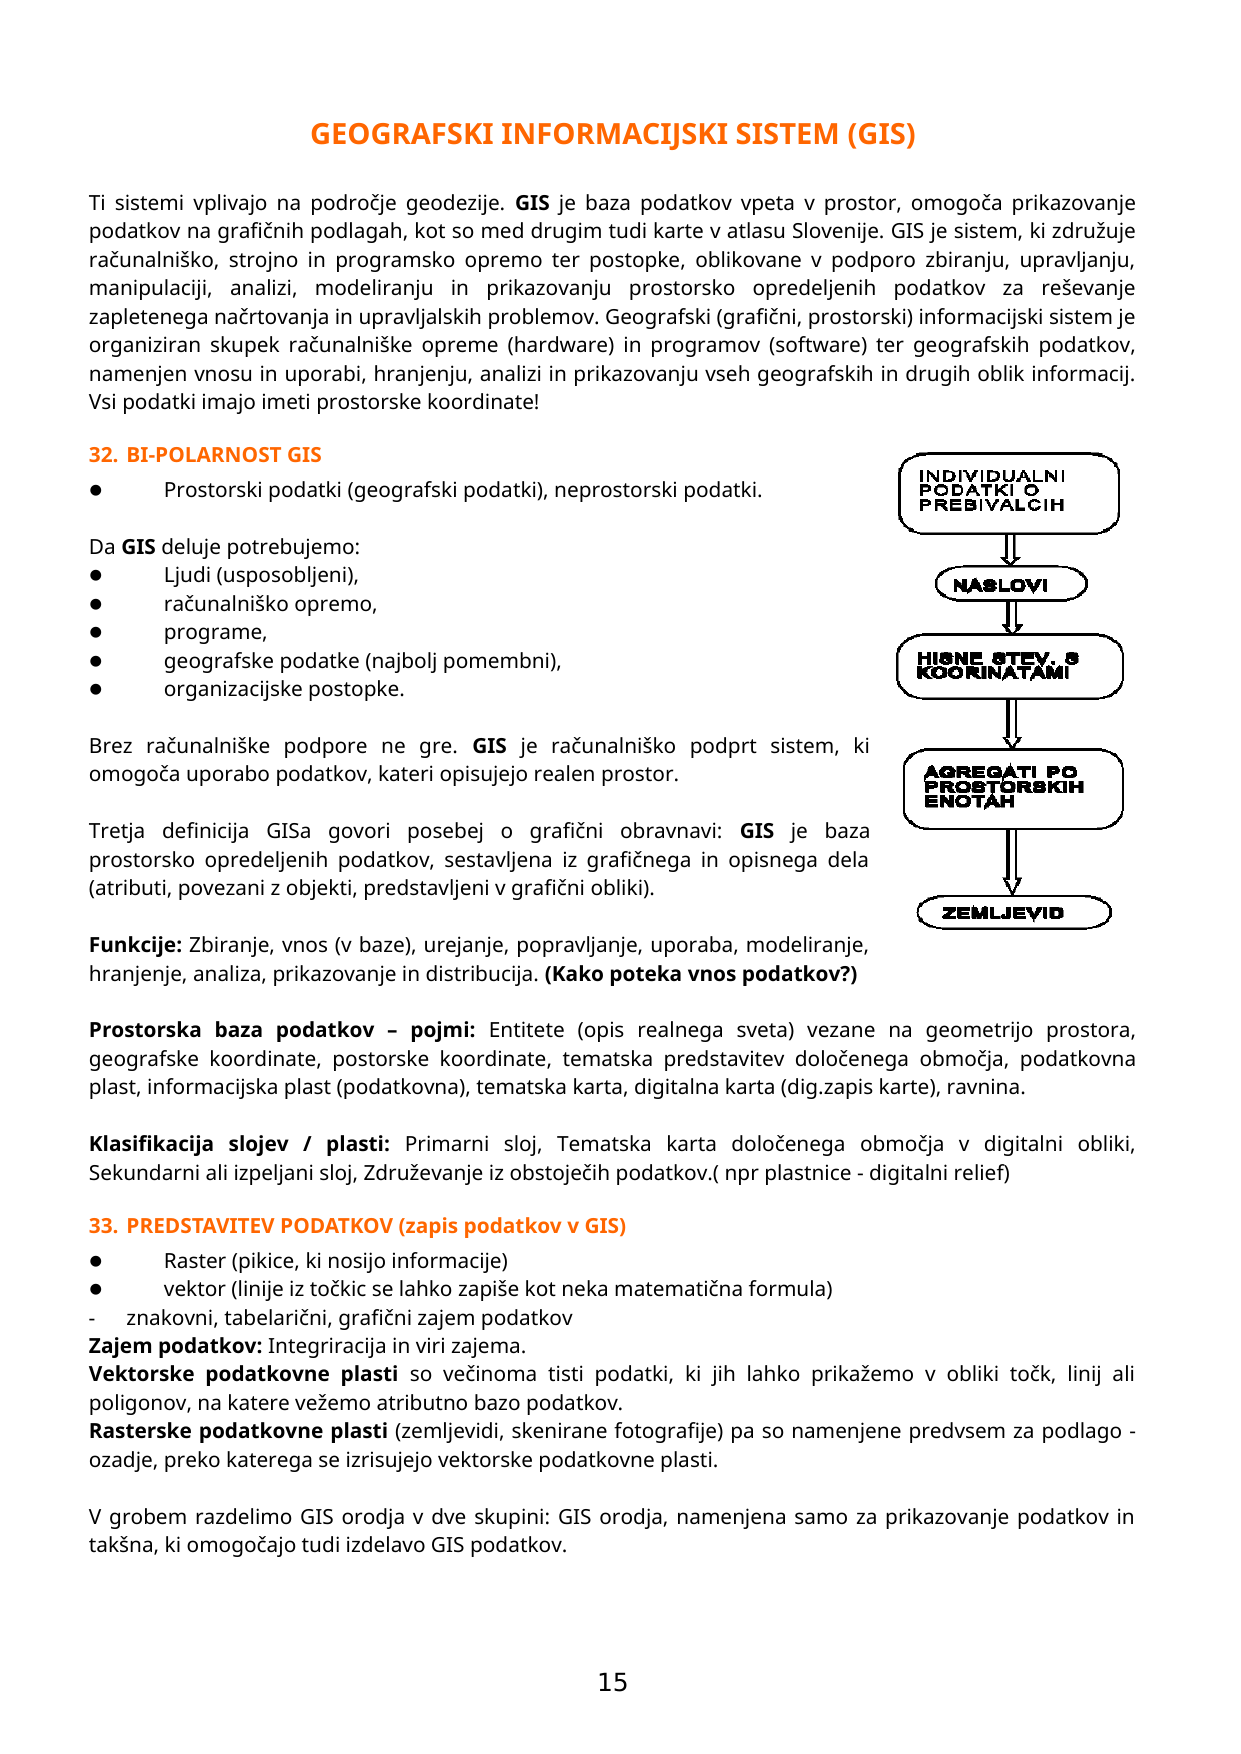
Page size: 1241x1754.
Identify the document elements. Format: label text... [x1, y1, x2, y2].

text Vektorske podatkovne plasti so večinoma tisti podatki, ki jih lahko prikažemo v obliki točk, linij ali poligonov, na katere vežemo atributno bazo podatkov. [89, 1359, 1137, 1416]
text V grobem razdelimo GIS orodja v dve skupini: GIS orodja, namenjena samo za prikazovanje podatkov in takšna, ki omogočajo tudi izdelavo GIS podatkov. [89, 1502, 1137, 1559]
subtitle PREDSTAVITEV PODATKOV (zapis podatkov v GIS) [89, 1211, 1137, 1239]
list geografske podatke (najbolj pomembni), [89, 646, 889, 674]
list organizacijske postopke. [89, 674, 889, 703]
text Da GIS deluje potrebujemo: [89, 532, 889, 561]
text Klasifikacija slojev / plasti: Primarni sloj, Tematska karta določenega območja v digitalni obliki, Sekundarni ali izpeljani sloj, Združevanje iz obstoječih podatkov.( npr plastnice - digitalni relief) [89, 1129, 1137, 1186]
text Ti sistemi vplivajo na področje geodezije. GIS je baza podatkov vpeta v prostor, omogoča prikazovanje podatkov na grafičnih podlagah, kot so med drugim tudi karte v atlasu Slovenije. GIS je sistem, ki združuje računalniško, strojno in programsko opremo ter postopke, oblikovane v podporo zbiranju, upravljanju, manipulaciji, analizi, modeliranju in prikazovanju prostorsko opredeljenih podatkov za reševanje zapletenega načrtovanja in upravljalskih problemov. Geografski (grafični, prostorski) informacijski sistem je organiziran skupek računalniške opreme (hardware) in programov (software) ter geografskih podatkov, namenjen vnosu in uporabi, hranjenju, analizi in prikazovanju vseh geografskih in drugih oblik informacij. Vsi podatki imajo imeti prostorske koordinate! [89, 188, 1137, 416]
subtitle GEOGRAFSKI INFORMACIJSKI SISTEM (GIS) [89, 114, 1137, 153]
list [1127, 617, 1137, 646]
text Funkcije: Zbiranje, vnos (v baze), urejanje, popravljanje, uporaba, modeliranje, hranjenje, analiza, prikazovanje in distribucija. (Kako poteka vnos podatkov?) [89, 930, 1137, 987]
text Rasterske podatkovne plasti (zemljevidi, skenirane fotografije) pa so namenjene predvsem za podlago - ozadje, preko katerega se izrisujejo vektorske podatkovne plasti. [89, 1416, 1137, 1473]
text Zajem podatkov: Integriracija in viri zajema. [89, 1331, 1137, 1359]
list vektor (linije iz točkic se lahko zapiše kot neka matematična formula) [89, 1274, 1137, 1303]
text Brez računalniške podpore ne gre. GIS je računalniško podprt sistem, ki omogoča uporabo podatkov, kateri opisujejo realen prostor. [89, 731, 889, 788]
list Prostorski podatki (geografski podatki), neprostorski podatki. [89, 475, 889, 504]
list Ljudi (usposobljeni), [89, 561, 889, 589]
subtitle BI-POLARNOST GIS [89, 441, 1137, 469]
list znakovni, tabelarični, grafični zajem podatkov [89, 1303, 1137, 1331]
list računalniško opremo, [89, 589, 889, 617]
list Raster (pikice, ki nosijo informacije) [89, 1246, 1137, 1274]
list programe, [89, 617, 889, 646]
text Prostorska baza podatkov – pojmi: Entitete (opis realnega sveta) vezane na geometrijo prostora, geografske koordinate, postorske koordinate, tematska predstavitev določenega območja, podatkovna plast, informacijska plast (podatkovna), tematska karta, digitalna karta (dig.zapis karte), ravnina. [89, 1016, 1137, 1101]
text Tretja definicija GISa govori posebej o grafični obravnavi: GIS je baza prostorsko opredeljenih podatkov, sestavljena iz grafičnega in opisnega dela (atributi, povezani z objekti, predstavljeni v grafični obliki). [89, 816, 889, 902]
